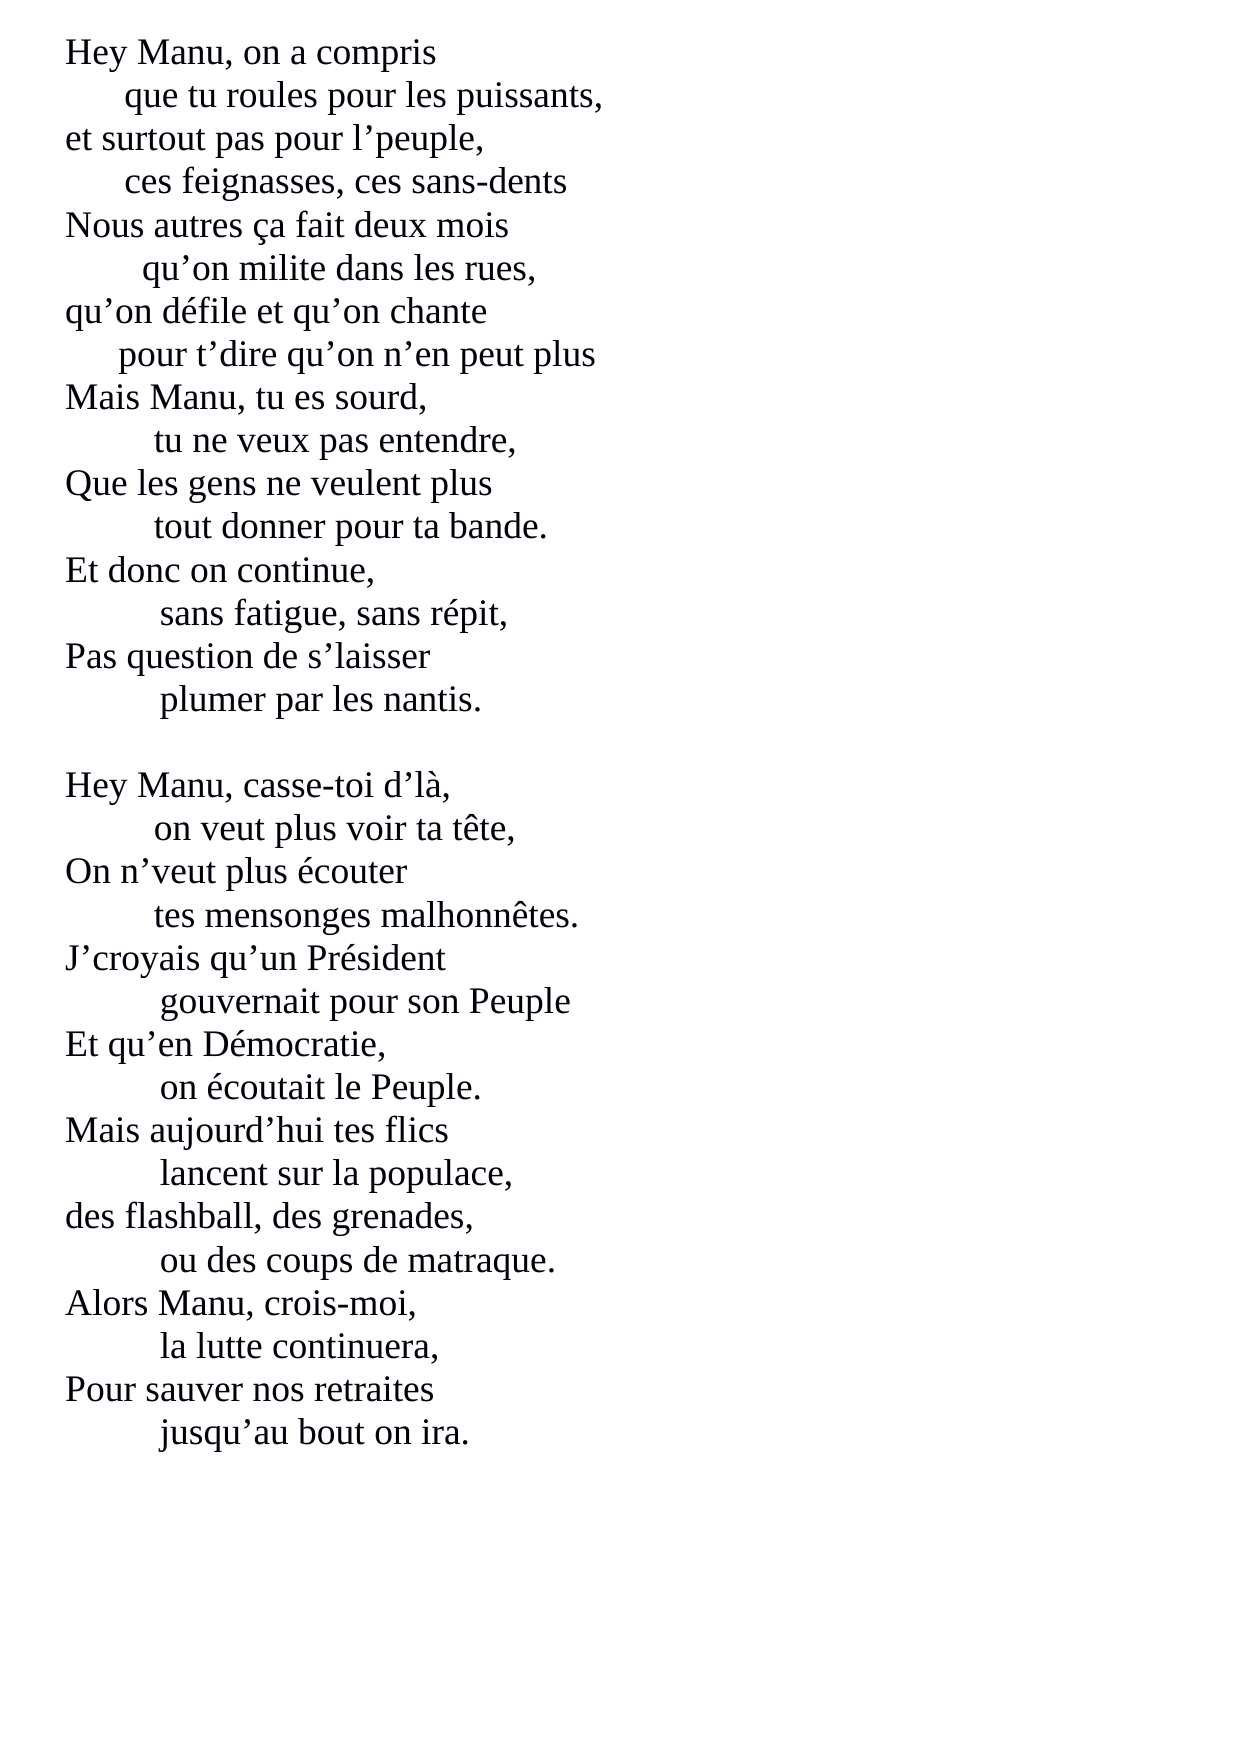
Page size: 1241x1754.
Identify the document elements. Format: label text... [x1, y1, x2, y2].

text Et donc on continue, [65, 547, 596, 590]
text Mais aujourd’hui tes flics [65, 1108, 596, 1151]
text Hey Manu, on a compris [65, 29, 596, 73]
text plumer par les nantis. [159, 676, 596, 719]
text Mais Manu, tu es sourd, [65, 374, 596, 418]
text J’croyais qu’un Président [65, 935, 596, 978]
text ou des coups de matraque. [159, 1237, 596, 1280]
text Hey Manu, casse-toi d’là, [65, 763, 596, 806]
text tout donner pour ta bande. [153, 504, 596, 547]
text on veut plus voir ta tête, [153, 806, 596, 849]
text On n’veut plus écouter [65, 849, 596, 892]
text Pas question de s’laisser [65, 633, 596, 676]
text Nous autres ça fait deux mois [65, 202, 596, 245]
text lancent sur la populace, [159, 1151, 596, 1194]
text gouvernait pour son Peuple [159, 978, 596, 1021]
text qu’on milite dans les rues, [142, 245, 596, 288]
text sans fatigue, sans répit, [159, 590, 596, 633]
text jusqu’au bout on ira. [159, 1409, 596, 1453]
text la lutte continuera, [159, 1323, 596, 1366]
text Alors Manu, crois-moi, [65, 1280, 596, 1323]
text pour t’dire qu’on n’en peut plus [118, 331, 596, 374]
text et surtout pas pour l’peuple, [65, 116, 596, 159]
text ces feignasses, ces sans-dents [124, 159, 596, 202]
text Pour sauver nos retraites [65, 1366, 596, 1409]
text Et qu’en Démocratie, [65, 1021, 596, 1064]
text des flashball, des grenades, [65, 1194, 596, 1237]
text que tu roules pour les puissants, [124, 73, 620, 116]
text qu’on défile et qu’on chante [65, 288, 596, 331]
text tes mensonges malhonnêtes. [153, 892, 596, 935]
text on écoutait le Peuple. [159, 1064, 596, 1108]
text Que les gens ne veulent plus [65, 461, 596, 504]
text tu ne veux pas entendre, [153, 418, 596, 461]
